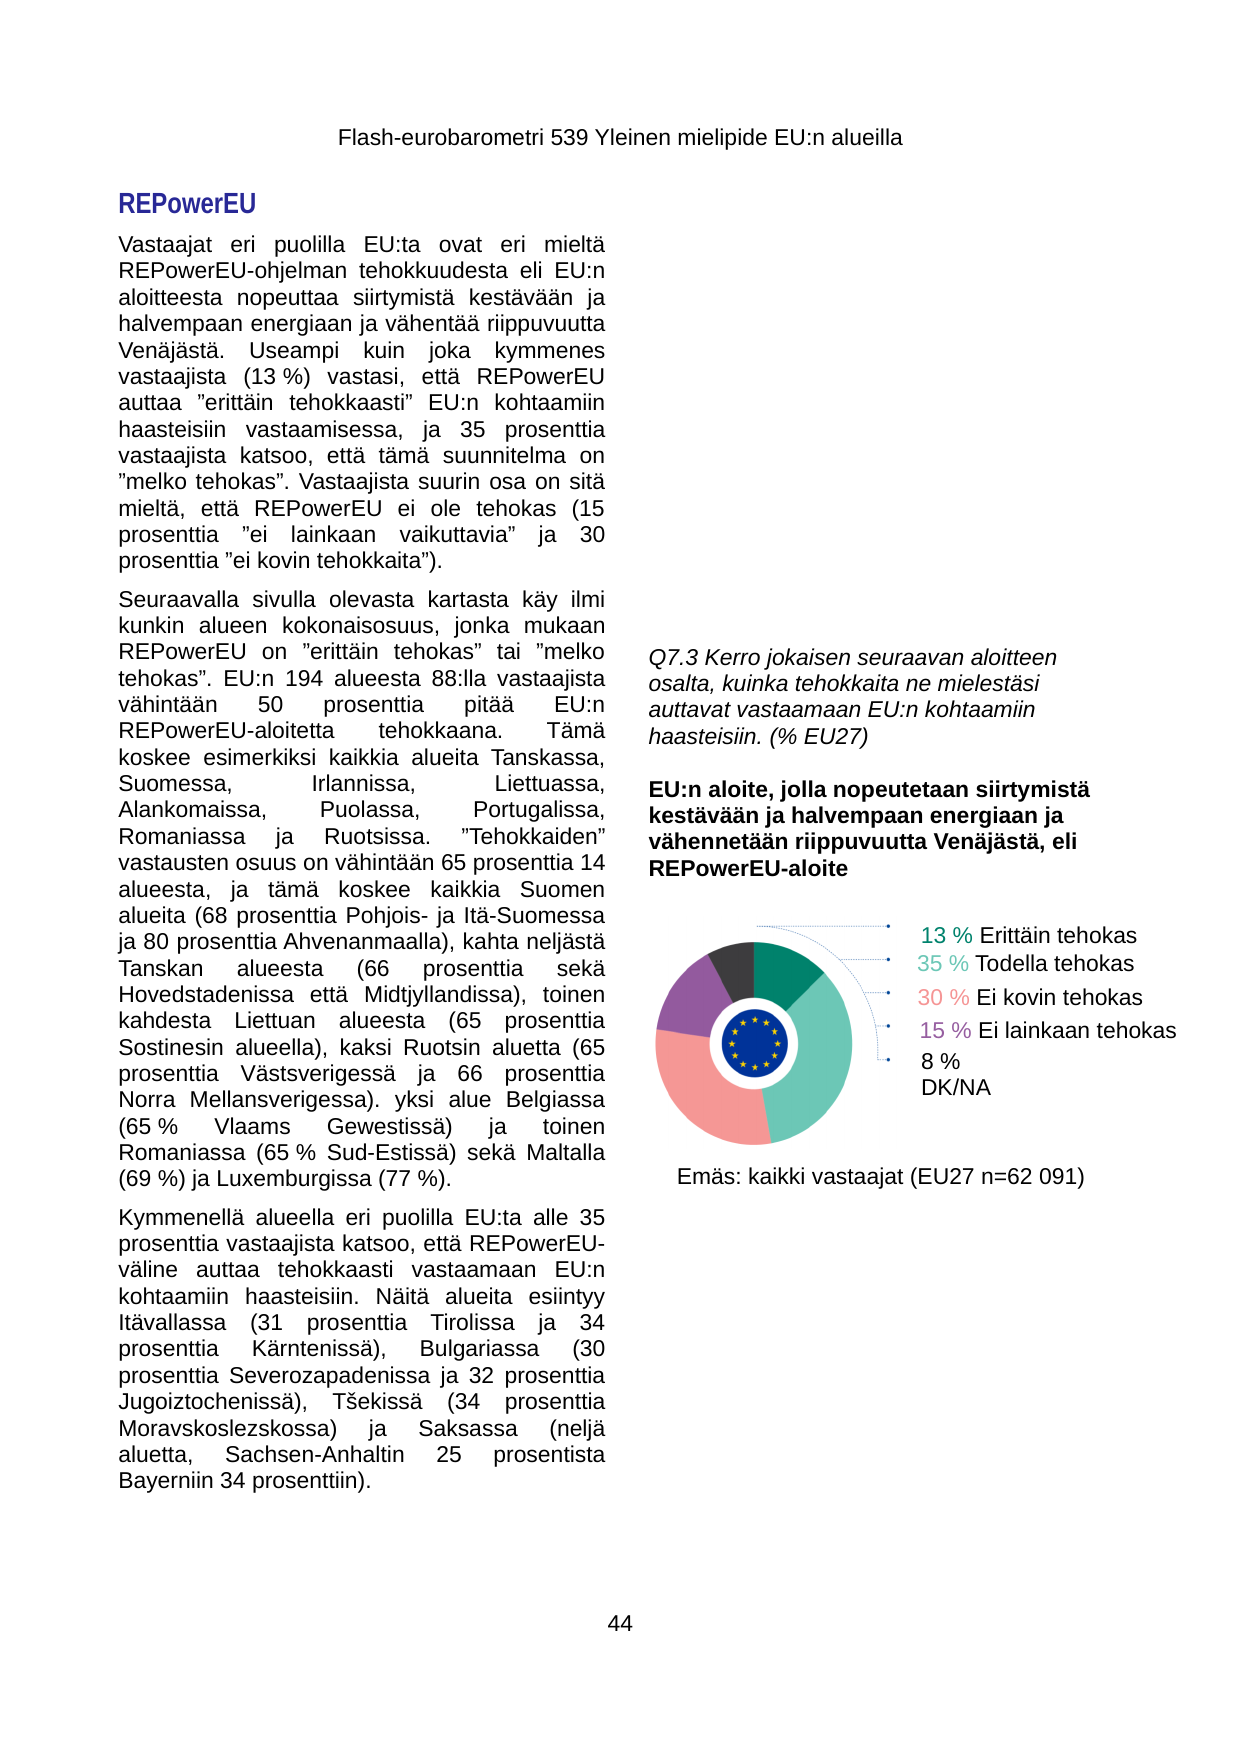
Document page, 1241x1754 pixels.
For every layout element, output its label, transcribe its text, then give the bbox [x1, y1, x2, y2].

picture [651, 916, 897, 1149]
text Seuraavalla sivulla olevasta kartasta käy ilmi kunkin alueen kokonaisosuus, jonka mukaan REPowerEU on ”erittäin tehokas” tai ”melko tehokas”. EU:n 194 alueesta 88:lla vastaajista vähintään 50 prosenttia pitää EU:n REPowerEU-aloitetta tehokkaana. Tämä koskee esimerkiksi kaikkia alueita Tanskassa, Suomessa, Irlannissa, Liettuassa, Alankomaissa, Puolassa, Portugalissa, Romaniassa ja Ruotsissa. ”Tehokkaiden” vastausten osuus on vähintään 65 prosenttia 14 alueesta, ja tämä koskee kaikkia Suomen alueita (68 prosenttia Pohjois- ja Itä-Suomessa ja 80 prosenttia Ahvenanmaalla), kahta neljästä Tanskan alueesta (66 prosenttia sekä Hovedstadenissa että Midtjyllandissa), toinen kahdesta Liettuan alueesta (65 prosenttia Sostinesin alueella), kaksi Ruotsin aluetta (65 prosenttia Västsverigessä ja 66 prosenttia Norra Mellansverigessa). yksi alue Belgiassa (65 % Vlaams Gewestissä) ja toinen Romaniassa (65 % Sud-Estissä) sekä Maltalla (69 %) ja Luxemburgissa (77 %). [118, 586, 605, 1192]
text Vastaajat eri puolilla EU:ta ovat eri mieltä REPowerEU-ohjelman tehokkuudesta eli EU:n aloitteesta nopeuttaa siirtymistä kestävään ja halvempaan energiaan ja vähentää riippuvuutta Venäjästä. Useampi kuin joka kymmenes vastaajista (13 %) vastasi, että REPowerEU auttaa ”erittäin tehokkaasti” EU:n kohtaamiin haasteisiin vastaamisessa, ja 35 prosenttia vastaajista katsoo, että tämä suunnitelma on ”melko tehokas”. Vastaajista suurin osa on sitä mieltä, että REPowerEU ei ole tehokas (15 prosenttia ”ei lainkaan vaikuttavia” ja 30 prosenttia ”ei kovin tehokkaita”). [118, 231, 605, 574]
text REPowerEU [118, 186, 605, 219]
text Kymmenellä alueella eri puolilla EU:ta alle 35 prosenttia vastaajista katsoo, että REPowerEU-väline auttaa tehokkaasti vastaamaan EU:n kohtaamiin haasteisiin. Näitä alueita esiintyy Itävallassa (31 prosenttia Tirolissa ja 34 prosenttia Kärntenissä), Bulgariassa (30 prosenttia Severozapadenissa ja 32 prosenttia Jugoiztochenissä), Tšekissä (34 prosenttia Moravskoslezskossa) ja Saksassa (neljä aluetta, Sachsen-Anhaltin 25 prosentista Bayerniin 34 prosenttiin). [118, 1204, 605, 1493]
